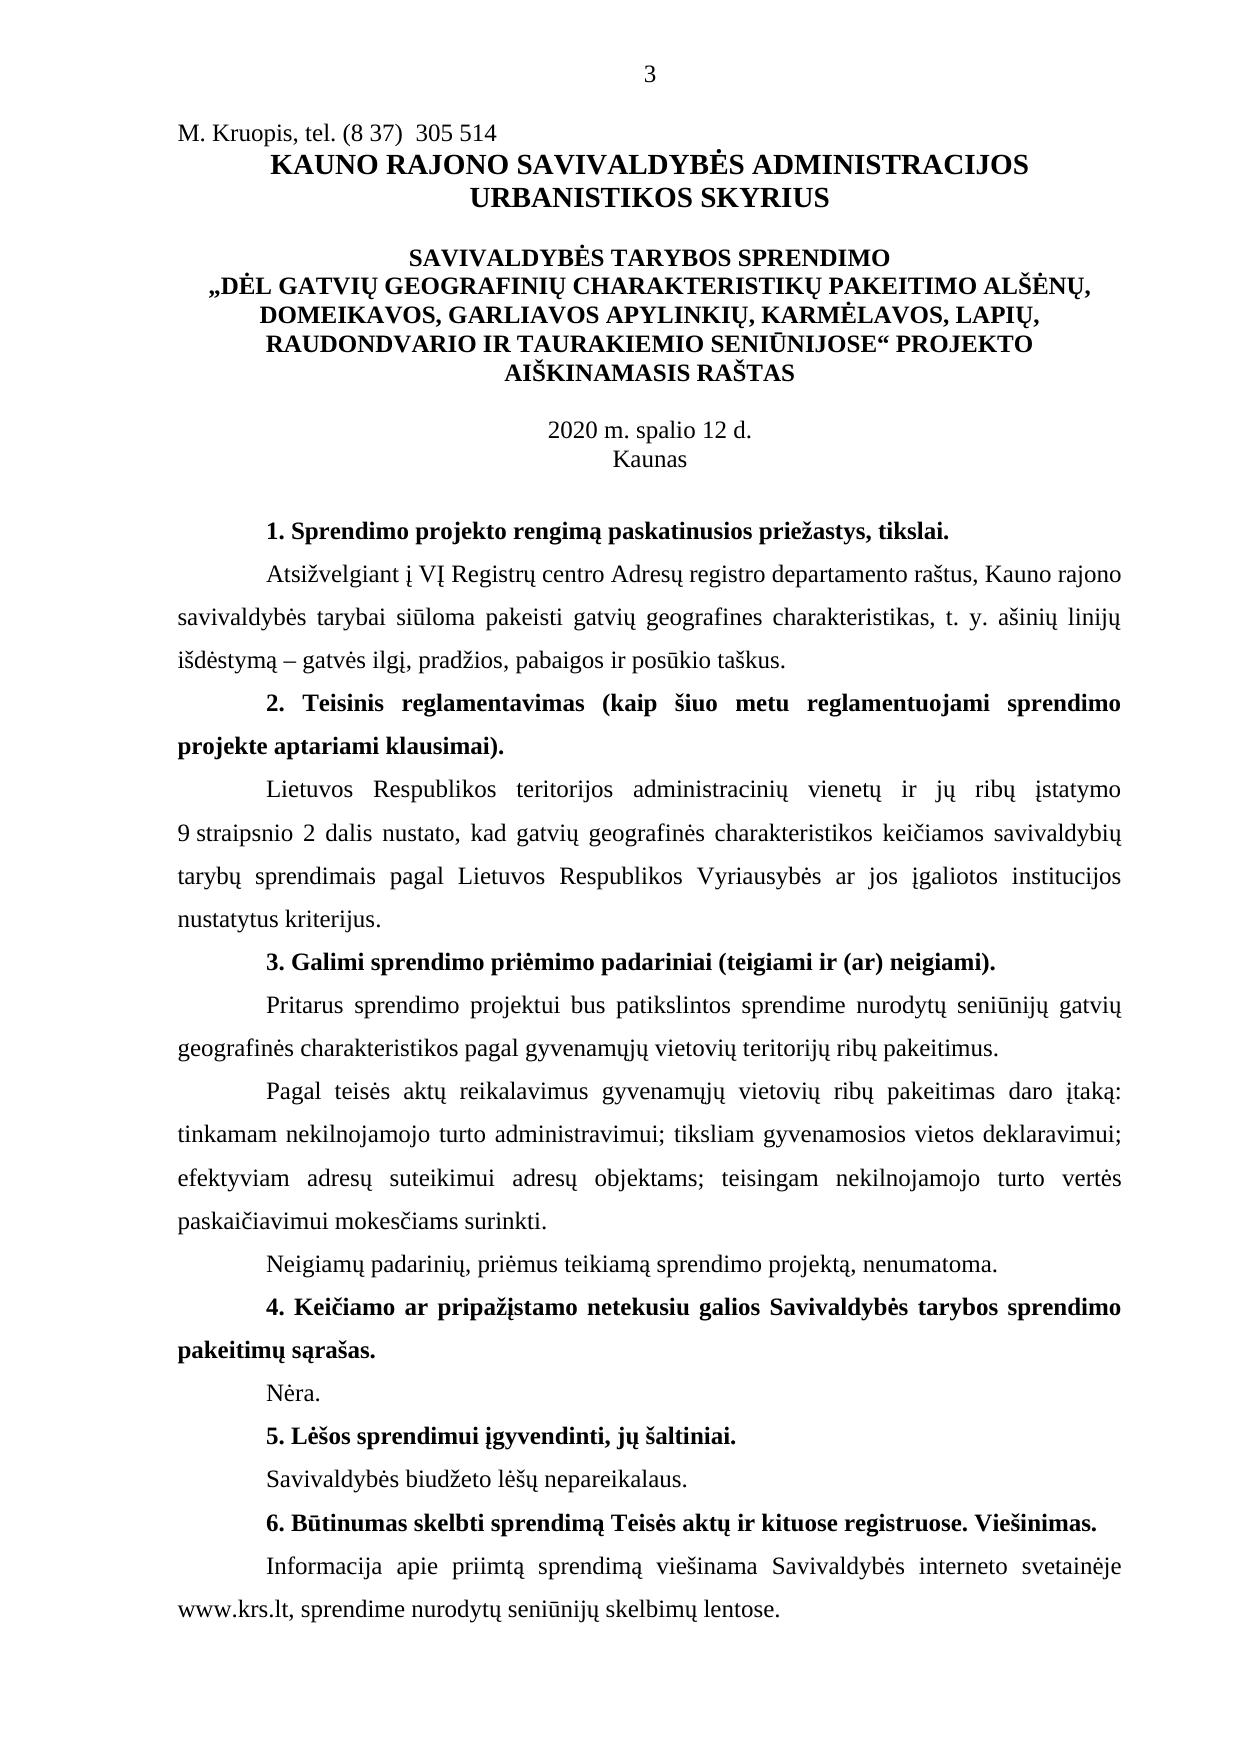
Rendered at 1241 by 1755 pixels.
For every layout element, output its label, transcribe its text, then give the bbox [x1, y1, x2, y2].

text SAVIVALDYBĖS TARYBOS SPRENDIMO [177, 243, 1122, 271]
text Atsižvelgiant į VĮ Registrų centro Adresų registro departamento raštus, Kauno rajono savivaldybės tarybai siūloma pakeisti gatvių geografines charakteristikas, t. y. ašinių linijų išdėstymą – gatvės ilgį, pradžios, pabaigos ir posūkio taškus. [177, 559, 1122, 674]
text Neigiamų padarinių, priėmus teikiamą sprendimo projektą, nenumatoma. [177, 1249, 1122, 1278]
text 1. Sprendimo projekto rengimą paskatinusios priežastys, tikslai. [177, 516, 1122, 544]
text „DĖL GATVIŲ GEOGRAFINIŲ CHARAKTERISTIKŲ PAKEITIMO ALŠĖNŲ, DOMEIKAVOS, GARLIAVOS APYLINKIŲ, KARMĖLAVOS, LAPIŲ, RAUDONDVARIO IR TAURAKIEMIO SENIŪNIJOSE“ PROJEKTO AIŠKINAMASIS RAŠTAS [177, 271, 1122, 386]
text 5. Lėšos sprendimui įgyvendinti, jų šaltiniai. [177, 1421, 1122, 1450]
text 2. Teisinis reglamentavimas (kaip šiuo metu reglamentuojami sprendimo projekte aptariami klausimai). [177, 688, 1122, 760]
text 6. Būtinumas skelbti sprendimą Teisės aktų ir kituose registruose. Viešinimas. [177, 1508, 1122, 1536]
text 2020 m. spalio 12 d. [177, 415, 1122, 444]
text 3. Galimi sprendimo priėmimo padariniai (teigiami ir (ar) neigiami). [177, 947, 1122, 976]
text Informacija apie priimtą sprendimą viešinama Savivaldybės interneto svetainėje www.krs.lt, sprendime nurodytų seniūnijų skelbimų lentose. [177, 1551, 1122, 1623]
text Nėra. [177, 1378, 1122, 1407]
text Kaunas [177, 444, 1122, 473]
text Pritarus sprendimo projektui bus patikslintos sprendime nurodytų seniūnijų gatvių geografinės charakteristikos pagal gyvenamųjų vietovių teritorijų ribų pakeitimus. [177, 990, 1122, 1062]
text 4. Keičiamo ar pripažįstamo netekusiu galios Savivaldybės tarybos sprendimo pakeitimų sąrašas. [177, 1292, 1122, 1364]
text Lietuvos Respublikos teritorijos administracinių vienetų ir jų ribų įstatymo 9 straipsnio 2 dalis nustato, kad gatvių geografinės charakteristikos keičiamos savivaldybių tarybų sprendimais pagal Lietuvos Respublikos Vyriausybės ar jos įgaliotos institucijos nustatytus kriterijus. [177, 774, 1122, 933]
text KAUNO RAJONO SAVIVALDYBĖS ADMINISTRACIJOS [177, 147, 1122, 180]
text Pagal teisės aktų reikalavimus gyvenamųjų vietovių ribų pakeitimas daro įtaką: tinkamam nekilnojamojo turto administravimui; tiksliam gyvenamosios vietos deklaravimui; efektyviam adresų suteikimui adresų objektams; teisingam nekilnojamojo turto vertės paskaičiavimui mokesčiams surinkti. [177, 1076, 1122, 1234]
text M. Kruopis, tel. (8 37) 305 514 [177, 118, 1122, 147]
text Savivaldybės biudžeto lėšų nepareikalaus. [177, 1464, 1122, 1493]
text URBANISTIKOS SKYRIUS [177, 180, 1122, 214]
